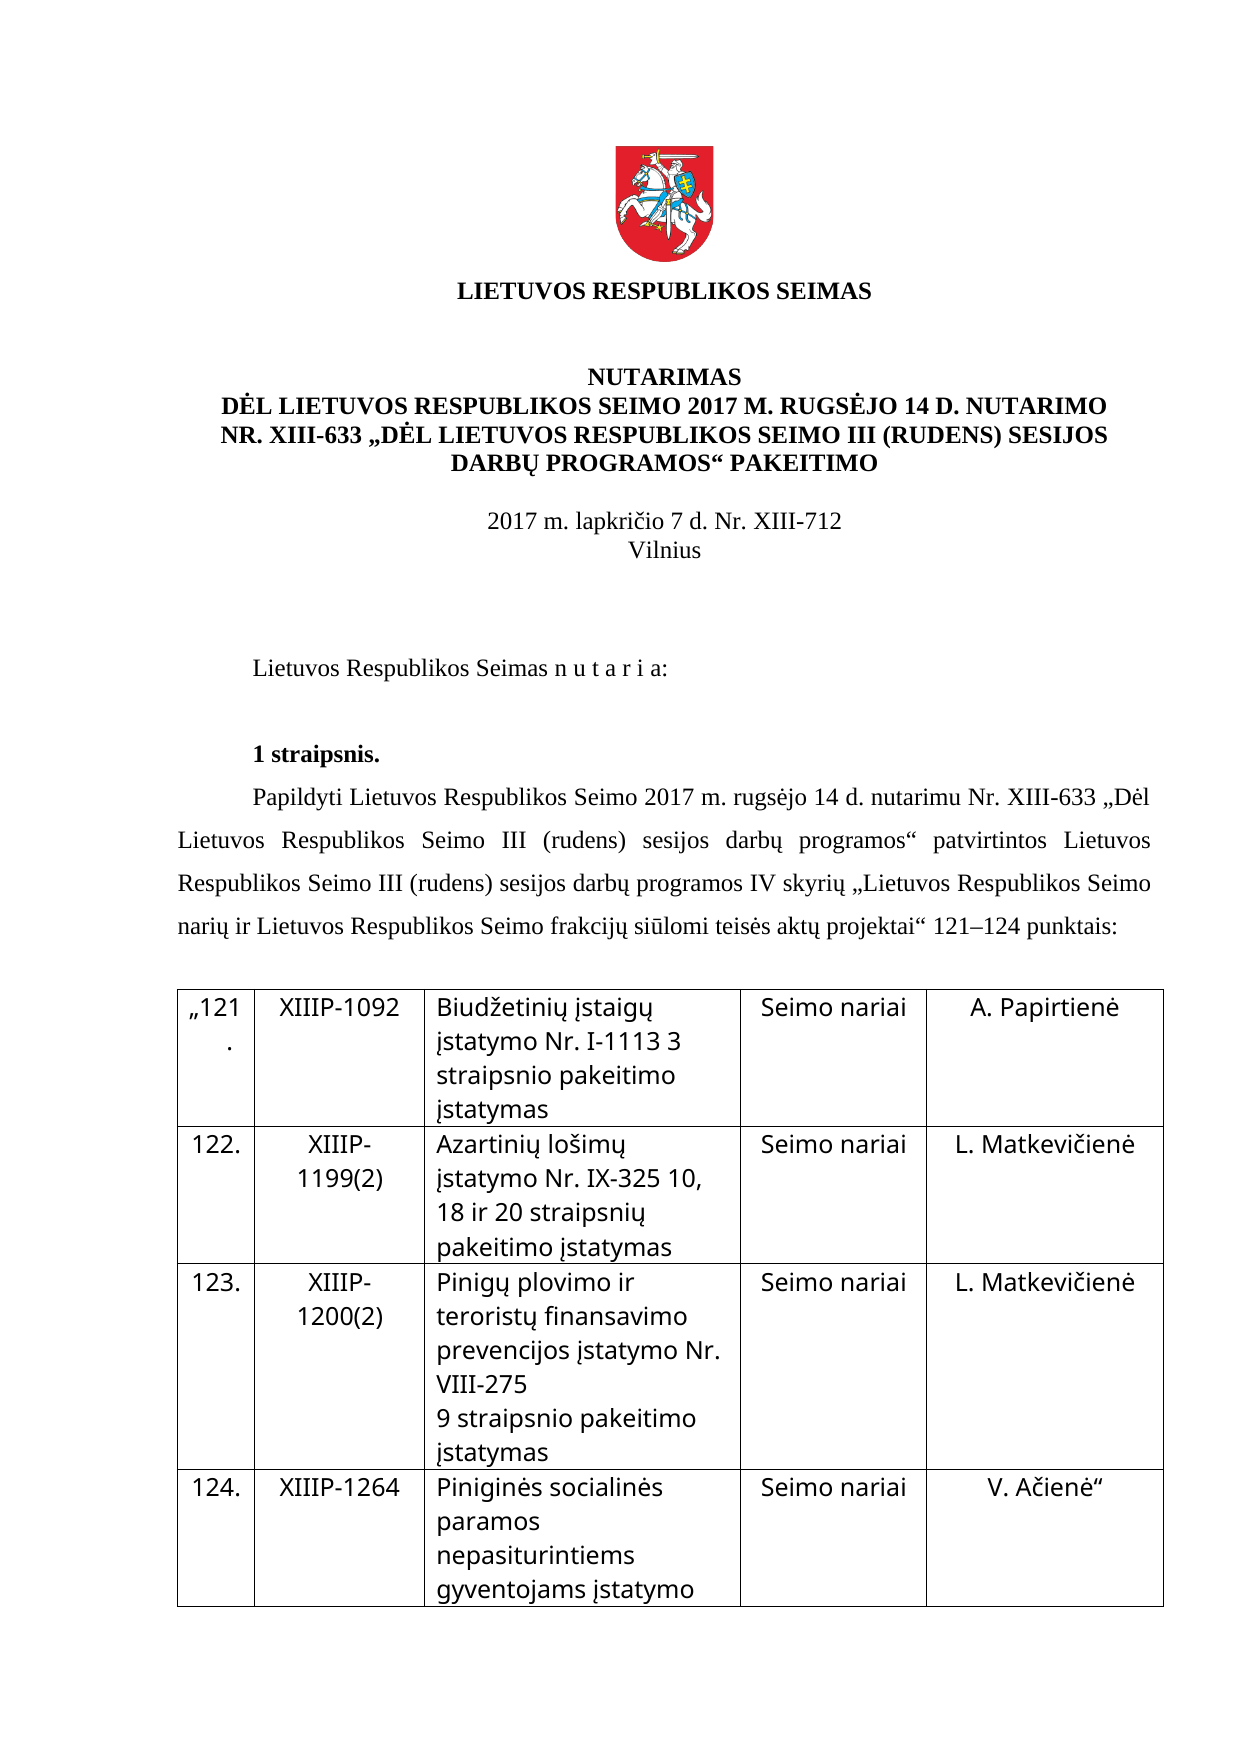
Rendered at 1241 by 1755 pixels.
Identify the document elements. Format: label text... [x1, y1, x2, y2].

table_cell L. Matkevičienė [927, 1264, 1163, 1469]
text DĖL LIETUVOS RESPUBLIKOS SEIMO 2017 M. RUGSĖJO 14 D. NUTARIMO NR. XIII-633 „DĖL LIETUVOS RESPUBLIKOS SEIMO III (RUDENS) SESIJOS DARBŲ PROGRAMOS“ PAKEITIMO [177, 391, 1152, 477]
text 1 straipsnis. [177, 739, 1152, 768]
table_cell Seimo nariai [741, 1264, 926, 1469]
table_cell Piniginės socialinės paramos nepasiturintiems gyventojams įstatymo [425, 1470, 740, 1606]
text 2017 m. lapkričio 7 d. Nr. XIII-712 [177, 506, 1152, 535]
table_cell Azartinių lošimų įstatymo Nr. IX-325 10, 18 ir 20 straipsnių pakeitimo įstatymas [425, 1127, 740, 1263]
table_cell 123. [178, 1264, 254, 1469]
table_cell V. Ačienė“ [927, 1470, 1163, 1606]
table_cell 122. [178, 1127, 254, 1263]
table_cell Pinigų plovimo ir teroristų finansavimo prevencijos įstatymo Nr. VIII-275 9 straipsnio pakeitimo įstatymas [425, 1264, 740, 1469]
table_cell XIIIP-1200(2) [255, 1264, 424, 1469]
text LIETUVOS RESPUBLIKOS SEIMAS [177, 276, 1152, 305]
table_cell Seimo nariai [741, 1470, 926, 1606]
table_cell XIIIP-1199(2) [255, 1127, 424, 1263]
table_header Biudžetinių įstaigų įstatymo Nr. I-1113 3 straipsnio pakeitimo įstatymas [425, 990, 740, 1126]
table_header XIIIP-1092 [255, 990, 424, 1126]
table_cell L. Matkevičienė [927, 1127, 1163, 1263]
table_header A. Papirtienė [927, 990, 1163, 1126]
text Vilnius [177, 535, 1152, 563]
table_cell Seimo nariai [741, 1127, 926, 1263]
table_cell 124. [178, 1470, 254, 1606]
text Lietuvos Respublikos Seimas nutaria: [177, 653, 1152, 681]
table_header „121. [178, 990, 254, 1126]
text NUTARIMAS [177, 362, 1152, 391]
table_header Seimo nariai [741, 990, 926, 1126]
text Papildyti Lietuvos Respublikos Seimo 2017 m. rugsėjo 14 d. nutarimu Nr. XIII-633 „Dėl Lietuvos Respublikos Seimo III (rudens) sesijos darbų programos“ patvirtintos Lietuvos Respublikos Seimo III (rudens) sesijos darbų programos IV skyrių „Lietuvos Respublikos Seimo narių ir Lietuvos Respublikos Seimo frakcijų siūlomi teisės aktų projektai“ 121–124 punktais: [177, 782, 1152, 940]
table_cell XIIIP-1264 [255, 1470, 424, 1606]
